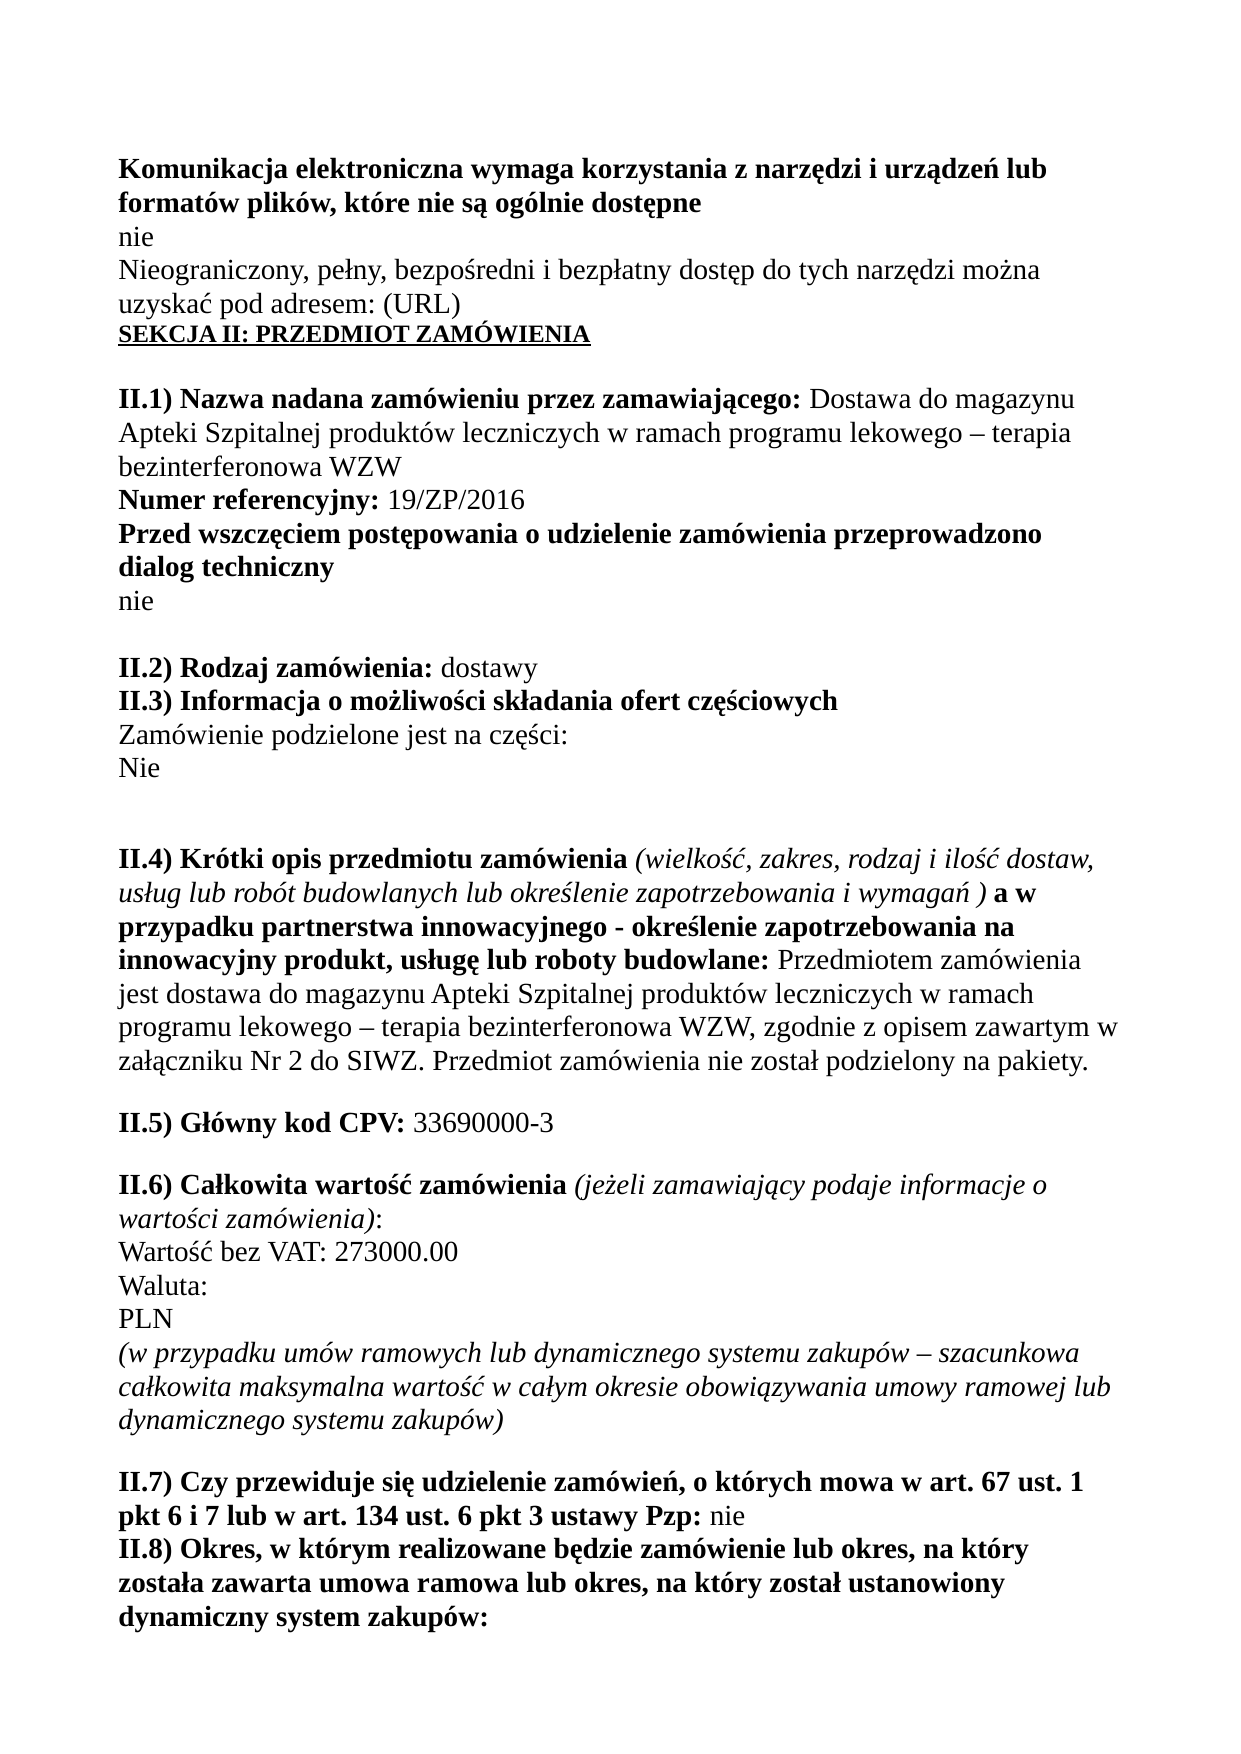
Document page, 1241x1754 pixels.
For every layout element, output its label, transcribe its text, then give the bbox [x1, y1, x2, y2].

text II.1) Nazwa nadana zamówieniu przez zamawiającego: Dostawa do magazynu Apteki Szpitalnej produktów leczniczych w ramach programu lekowego – terapia bezinterferonowa WZW Numer referencyjny: 19/ZP/2016 Przed wszczęciem postępowania o udzielenie zamówienia przeprowadzono dialog techniczny [118, 348, 1122, 583]
text nie Nieograniczony, pełny, bezpośredni i bezpłatny dostęp do tych narzędzi można uzyskać pod adresem: (URL) [118, 219, 1122, 319]
text II.4) Krótki opis przedmiotu zamówienia (wielkość, zakres, rodzaj i ilość dostaw, usług lub robót budowlanych lub określenie zapotrzebowania i wymagań ) a w przypadku partnerstwa innowacyjnego - określenie zapotrzebowania na innowacyjny produkt, usługę lub roboty budowlane: Przedmiotem zamówienia jest dostawa do magazynu Apteki Szpitalnej produktów leczniczych w ramach programu lekowego – terapia bezinterferonowa WZW, zgodnie z opisem zawartym w załączniku Nr 2 do SIWZ. Przedmiot zamówienia nie został podzielony na pakiety. II.5) Główny kod CPV: 33690000-3 II.6) Całkowita wartość zamówienia (jeżeli zamawiający podaje informacje o wartości zamówienia): Wartość bez VAT: 273000.00 Waluta: [118, 784, 1122, 1302]
text nie [118, 583, 1122, 616]
text SEKCJA II: PRZEDMIOT ZAMÓWIENIA [118, 319, 1122, 348]
text II.7) Czy przewiduje się udzielenie zamówień, o których mowa w art. 67 ust. 1 pkt 6 i 7 lub w art. 134 ust. 6 pkt 3 ustawy Pzp: nie II.8) Okres, w którym realizowane będzie zamówienie lub okres, na który została zawarta umowa ramowa lub okres, na który został ustanowiony dynamiczny system zakupów: [118, 1436, 1122, 1632]
text II.2) Rodzaj zamówienia: dostawy II.3) Informacja o możliwości składania ofert częściowych Zamówienie podzielone jest na części: [118, 616, 1122, 751]
text PLN (w przypadku umów ramowych lub dynamicznego systemu zakupów – szacunkowa całkowita maksymalna wartość w całym okresie obowiązywania umowy ramowej lub dynamicznego systemu zakupów) [118, 1302, 1122, 1436]
text Komunikacja elektroniczna wymaga korzystania z narzędzi i urządzeń lub formatów plików, które nie są ogólnie dostępne [118, 118, 1122, 219]
text Nie [118, 751, 1122, 784]
